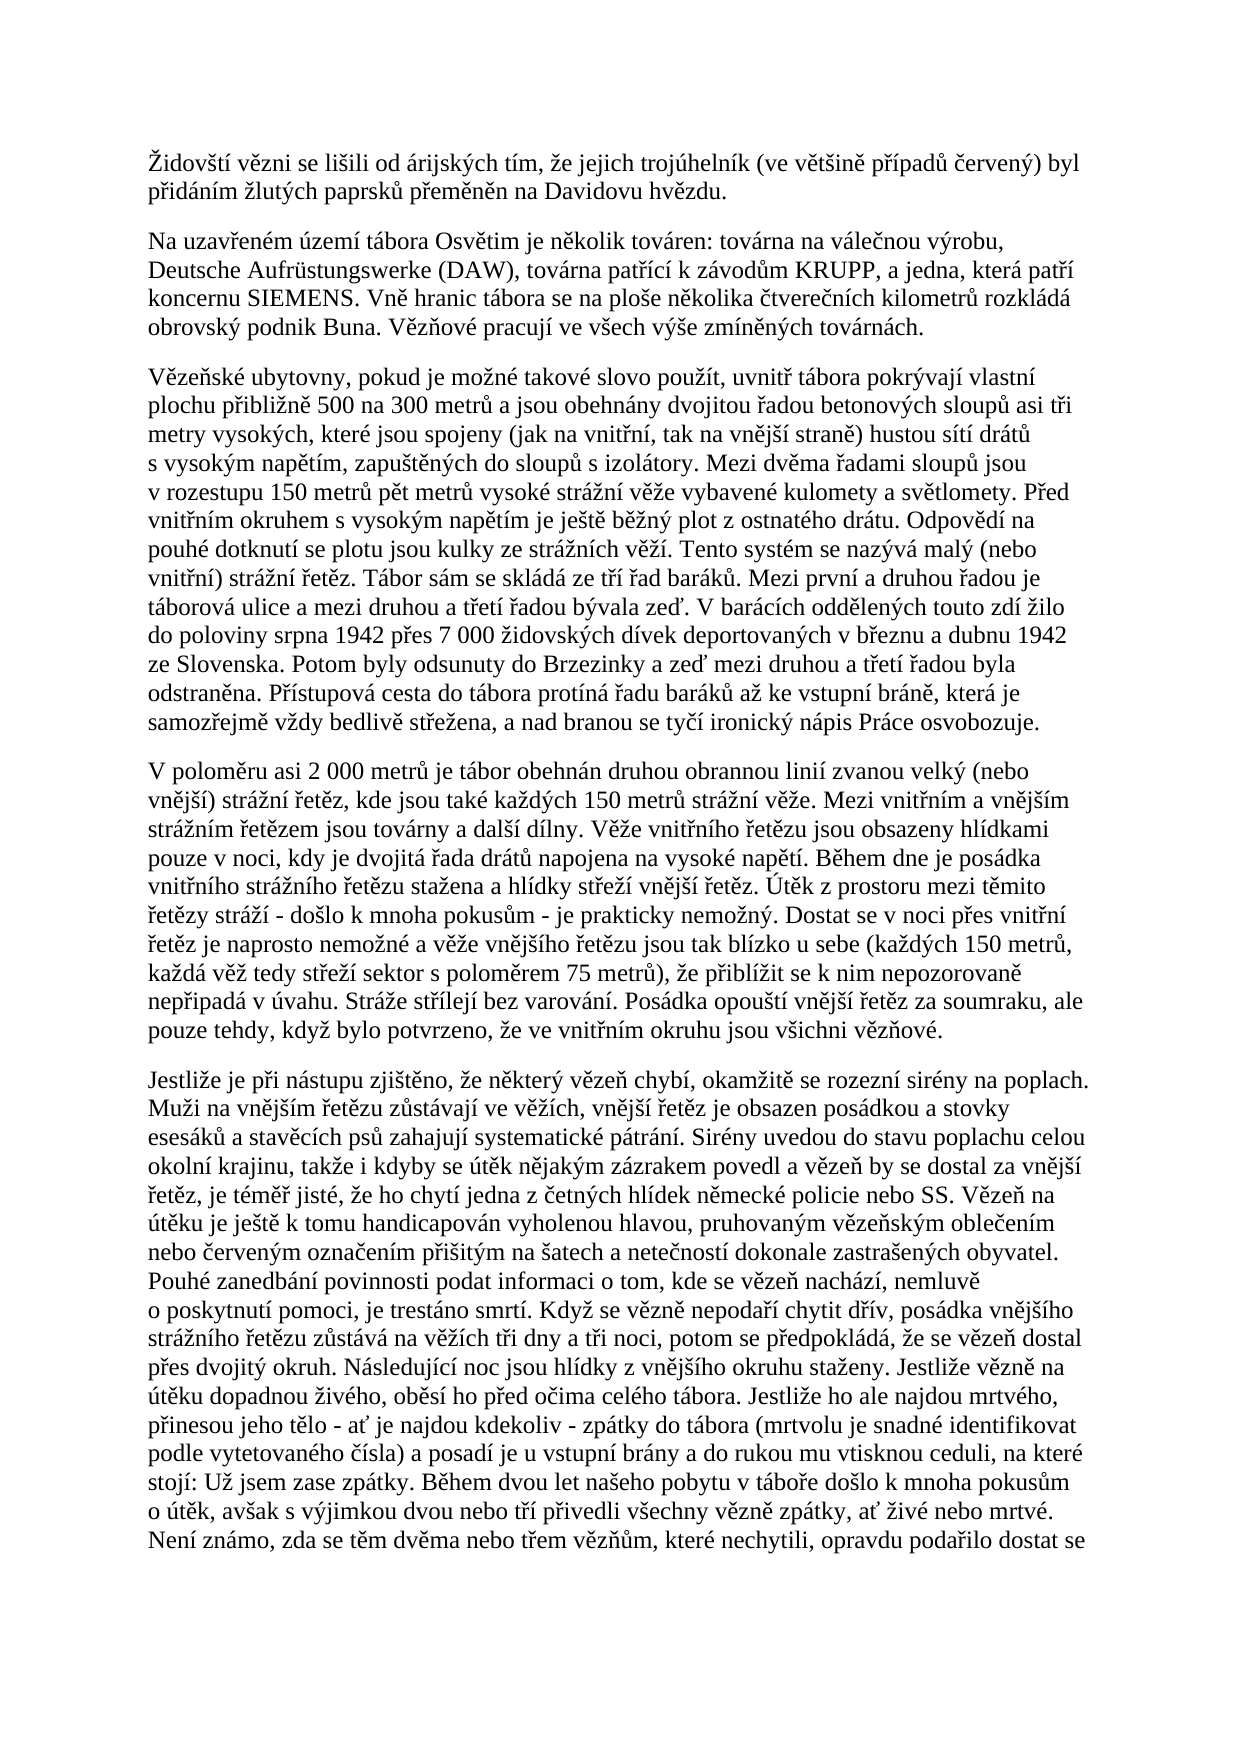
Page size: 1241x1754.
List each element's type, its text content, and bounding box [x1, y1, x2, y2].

text V poloměru asi 2 000 metrů je tábor obehnán druhou obrannou linií zvanou velký (nebo vnější) strážní řetěz, kde jsou také každých 150 metrů strážní věže. Mezi vnitřním a vnějším strážním řetězem jsou továrny a další dílny. Věže vnitřního řetězu jsou obsazeny hlídkami pouze v noci, kdy je dvojitá řada drátů napojena na vysoké napětí. Během dne je posádka vnitřního strážního řetězu stažena a hlídky střeží vnější řetěz. Útěk z prostoru mezi těmito řetězy stráží - došlo k mnoha pokusům - je prakticky nemožný. Dostat se v noci přes vnitřní řetěz je naprosto nemožné a věže vnějšího řetězu jsou tak blízko u sebe (každých 150 metrů, každá věž tedy střeží sektor s poloměrem 75 metrů), že přiblížit se k nim nepozorovaně nepřipadá v úvahu. Stráže střílejí bez varování. Posádka opouští vnější řetěz za soumraku, ale pouze tehdy, když bylo potvrzeno, že ve vnitřním okruhu jsou všichni vězňové. [148, 756, 1093, 1044]
text Vězeňské ubytovny, pokud je možné takové slovo použít, uvnitř tábora pokrývají vlastní plochu přibližně 500 na 300 metrů a jsou obehnány dvojitou řadou betonových sloupů asi tři metry vysokých, které jsou spojeny (jak na vnitřní, tak na vnější straně) hustou sítí drátů s vysokým napětím, zapuštěných do sloupů s izolátory. Mezi dvěma řadami sloupů jsou v rozestupu 150 metrů pět metrů vysoké strážní věže vybavené kulomety a světlomety. Před vnitřním okruhem s vysokým napětím je ještě běžný plot z ostnatého drátu. Odpovědí na pouhé dotknutí se plotu jsou kulky ze strážních věží. Tento systém se nazývá malý (nebo vnitřní) strážní řetěz. Tábor sám se skládá ze tří řad baráků. Mezi první a druhou řadou je táborová ulice a mezi druhou a třetí řadou bývala zeď. V barácích oddělených touto zdí žilo do poloviny srpna 1942 přes 7 000 židovských dívek deportovaných v březnu a dubnu 1942 ze Slovenska. Potom byly odsunuty do Brzezinky a zeď mezi druhou a třetí řadou byla odstraněna. Přístupová cesta do tábora protíná řadu baráků až ke vstupní bráně, která je samozřejmě vždy bedlivě střežena, a nad branou se tyčí ironický nápis Práce osvobozuje. [148, 362, 1093, 736]
text Na uzavřeném území tábora Osvětim je několik továren: továrna na válečnou výrobu, Deutsche Aufrüstungswerke (DAW), továrna patřící k závodům KRUPP, a jedna, která patří koncernu SIEMENS. Vně hranic tábora se na ploše několika čtverečních kilometrů rozkládá obrovský podnik Buna. Vězňové pracují ve všech výše zmíněných továrnách. [148, 226, 1093, 341]
text Židovští vězni se lišili od árijských tím, že jejich trojúhelník (ve většině případů červený) byl přidáním žlutých paprsků přeměněn na Davidovu hvězdu. [148, 148, 1093, 205]
text Jestliže je při nástupu zjištěno, že některý vězeň chybí, okamžitě se rozezní sirény na poplach. Muži na vnějším řetězu zůstávají ve věžích, vnější řetěz je obsazen posádkou a stovky esesáků a stavěcích psů zahajují systematické pátrání. Sirény uvedou do stavu poplachu celou okolní krajinu, takže i kdyby se útěk nějakým zázrakem povedl a vězeň by se dostal za vnější řetěz, je téměř jisté, že ho chytí jedna z četných hlídek německé policie nebo SS. Vězeň na útěku je ještě k tomu handicapován vyholenou hlavou, pruhovaným vězeňským oblečením nebo červeným označením přišitým na šatech a netečností dokonale zastrašených obyvatel. Pouhé zanedbání povinnosti podat informaci o tom, kde se vězeň nachází, nemluvě o poskytnutí pomoci, je trestáno smrtí. Když se vězně nepodaří chytit dřív, posádka vnějšího strážního řetězu zůstává na věžích tři dny a tři noci, potom se předpokládá, že se vězeň dostal přes dvojitý okruh. Následující noc jsou hlídky z vnějšího okruhu staženy. Jestliže vězně na útěku dopadnou živého, oběsí ho před očima celého tábora. Jestliže ho ale najdou mrtvého, přinesou jeho tělo - ať je najdou kdekoliv - zpátky do tábora (mrtvolu je snadné identifikovat podle vytetovaného čísla) a posadí je u vstupní brány a do rukou mu vtisknou ceduli, na které stojí: Už jsem zase zpátky. Během dvou let našeho pobytu v táboře došlo k mnoha pokusům o útěk, avšak s výjimkou dvou nebo tří přivedli všechny vězně zpátky, ať živé nebo mrtvé. Není známo, zda se těm dvěma nebo třem vězňům, které nechytili, opravdu podařilo dostat se [148, 1065, 1093, 1553]
